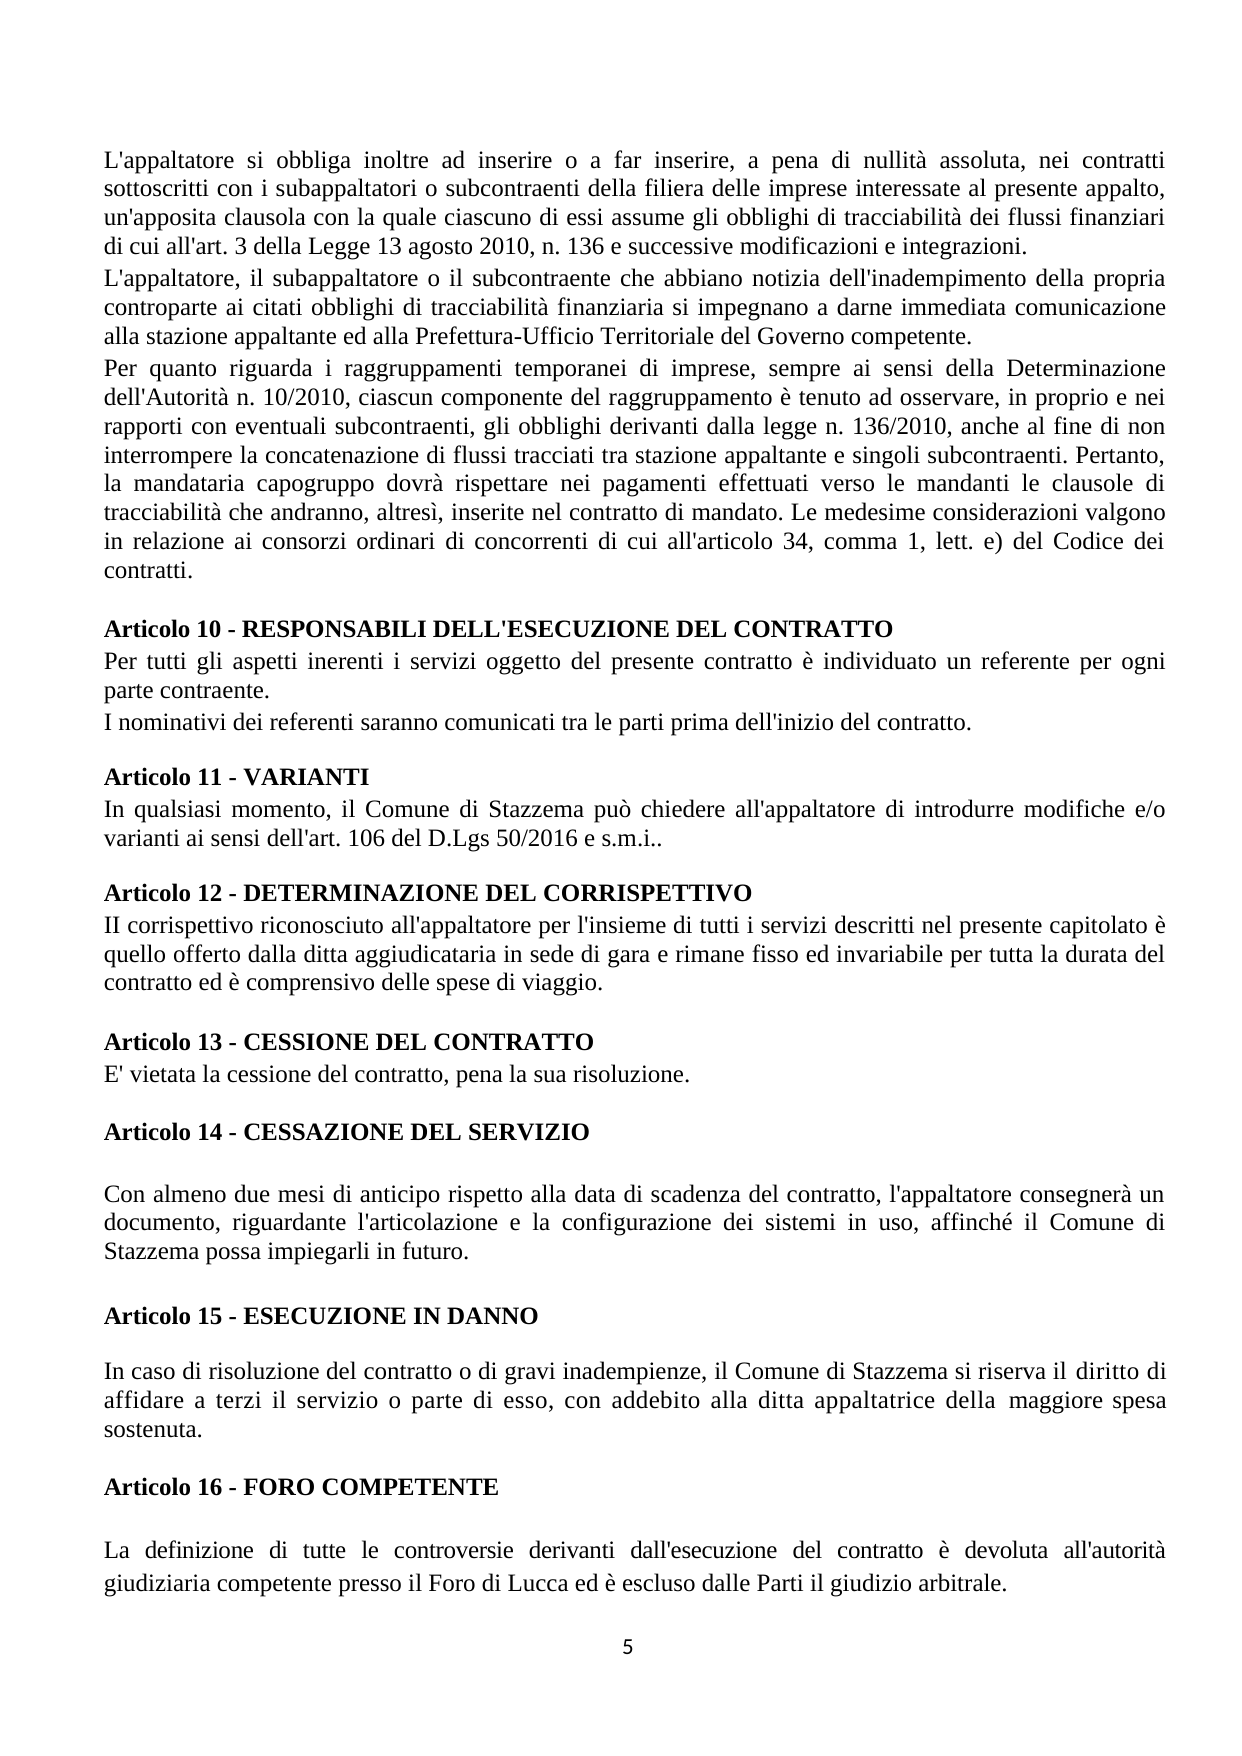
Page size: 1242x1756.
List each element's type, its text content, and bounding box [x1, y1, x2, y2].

text Articolo 13 - CESSIONE DEL CONTRATTO [103, 1030, 1167, 1055]
text Articolo 10 - RESPONSABILI DELL'ESECUZIONE DEL CONTRATTO [103, 617, 1167, 642]
text Con almeno due mesi di anticipo rispetto alla data di scadenza del contratto, l'appaltatore consegnerà un documento, riguardante l'articolazione e la configurazione dei sistemi in uso, affinché il Comune di Stazzema possa impiegarli in futuro. [103, 1179, 1167, 1265]
text In caso di risoluzione del contratto o di gravi inadempienze, il Comune di Stazzema si riserva il diritto di affidare a terzi il servizio o parte di esso, con addebito alla ditta appaltatrice della maggiore spesa sostenuta. [103, 1356, 1167, 1442]
text I nominativi dei referenti saranno comunicati tra le parti prima dell'inizio del contratto. [103, 707, 1167, 736]
text Articolo 15 - ESECUZIONE IN DANNO [103, 1301, 1167, 1330]
text L'appaltatore, il subappaltatore o il subcontraente che abbiano notizia dell'inadempimento della propria controparte ai citati obblighi di tracciabilità finanziaria si impegnano a darne immediata comunicazione alla stazione appaltante ed alla Prefettura-Ufficio Territoriale del Governo competente. [103, 263, 1167, 350]
text La definizione di tutte le controversie derivanti dall'esecuzione del contratto è devoluta all'autorità giudiziaria competente presso il Foro di Lucca ed è escluso dalle Parti il giudizio arbitrale. [103, 1536, 1167, 1597]
text Per tutti gli aspetti inerenti i servizi oggetto del presente contratto è individuato un referente per ogni parte contraente. [103, 646, 1167, 704]
text In qualsiasi momento, il Comune di Stazzema può chiedere all'appaltatore di introdurre modifiche e/o varianti ai sensi dell'art. 106 del D.Lgs 50/2016 e s.m.i.. [103, 794, 1167, 852]
text Articolo 12 - DETERMINAZIONE DEL CORRISPETTIVO [103, 882, 1167, 906]
text Per quanto riguarda i raggruppamenti temporanei di imprese, sempre ai sensi della Determinazione dell'Autorità n. 10/2010, ciascun componente del raggruppamento è tenuto ad osservare, in proprio e nei rapporti con eventuali subcontraenti, gli obblighi derivanti dalla legge n. 136/2010, anche al fine di non interrompere la concatenazione di flussi tracciati tra stazione appaltante e singoli subcontraenti. Pertanto, la mandataria capogruppo dovrà rispettare nei pagamenti effettuati verso le mandanti le clausole di tracciabilità che andranno, altresì, inserite nel contratto di mandato. Le medesime considerazioni valgono in relazione ai consorzi ordinari di concorrenti di cui all'articolo 34, comma 1, lett. e) del Codice dei contratti. [103, 353, 1167, 583]
text II corrispettivo riconosciuto all'appaltatore per l'insieme di tutti i servizi descritti nel presente capitolato è quello offerto dalla ditta aggiudicataria in sede di gara e rimane fisso ed invariabile per tutta la durata del contratto ed è comprensivo delle spese di viaggio. [103, 910, 1167, 996]
text E' vietata la cessione del contratto, pena la sua risoluzione. [103, 1059, 1167, 1087]
text L'appaltatore si obbliga inoltre ad inserire o a far inserire, a pena di nullità assoluta, nei contratti sottoscritti con i subappaltatori o subcontraenti della filiera delle imprese interessate al presente appalto, un'apposita clausola con la quale ciascuno di essi assume gli obblighi di tracciabilità dei flussi finanziari di cui all'art. 3 della Legge 13 agosto 2010, n. 136 e successive modificazioni e integrazioni. [103, 145, 1167, 260]
text Articolo 11 - VARIANTI [103, 766, 1167, 791]
text Articolo 14 - CESSAZIONE DEL SERVIZIO [103, 1117, 1167, 1146]
text Articolo 16 - FORO COMPETENTE [103, 1472, 1167, 1501]
